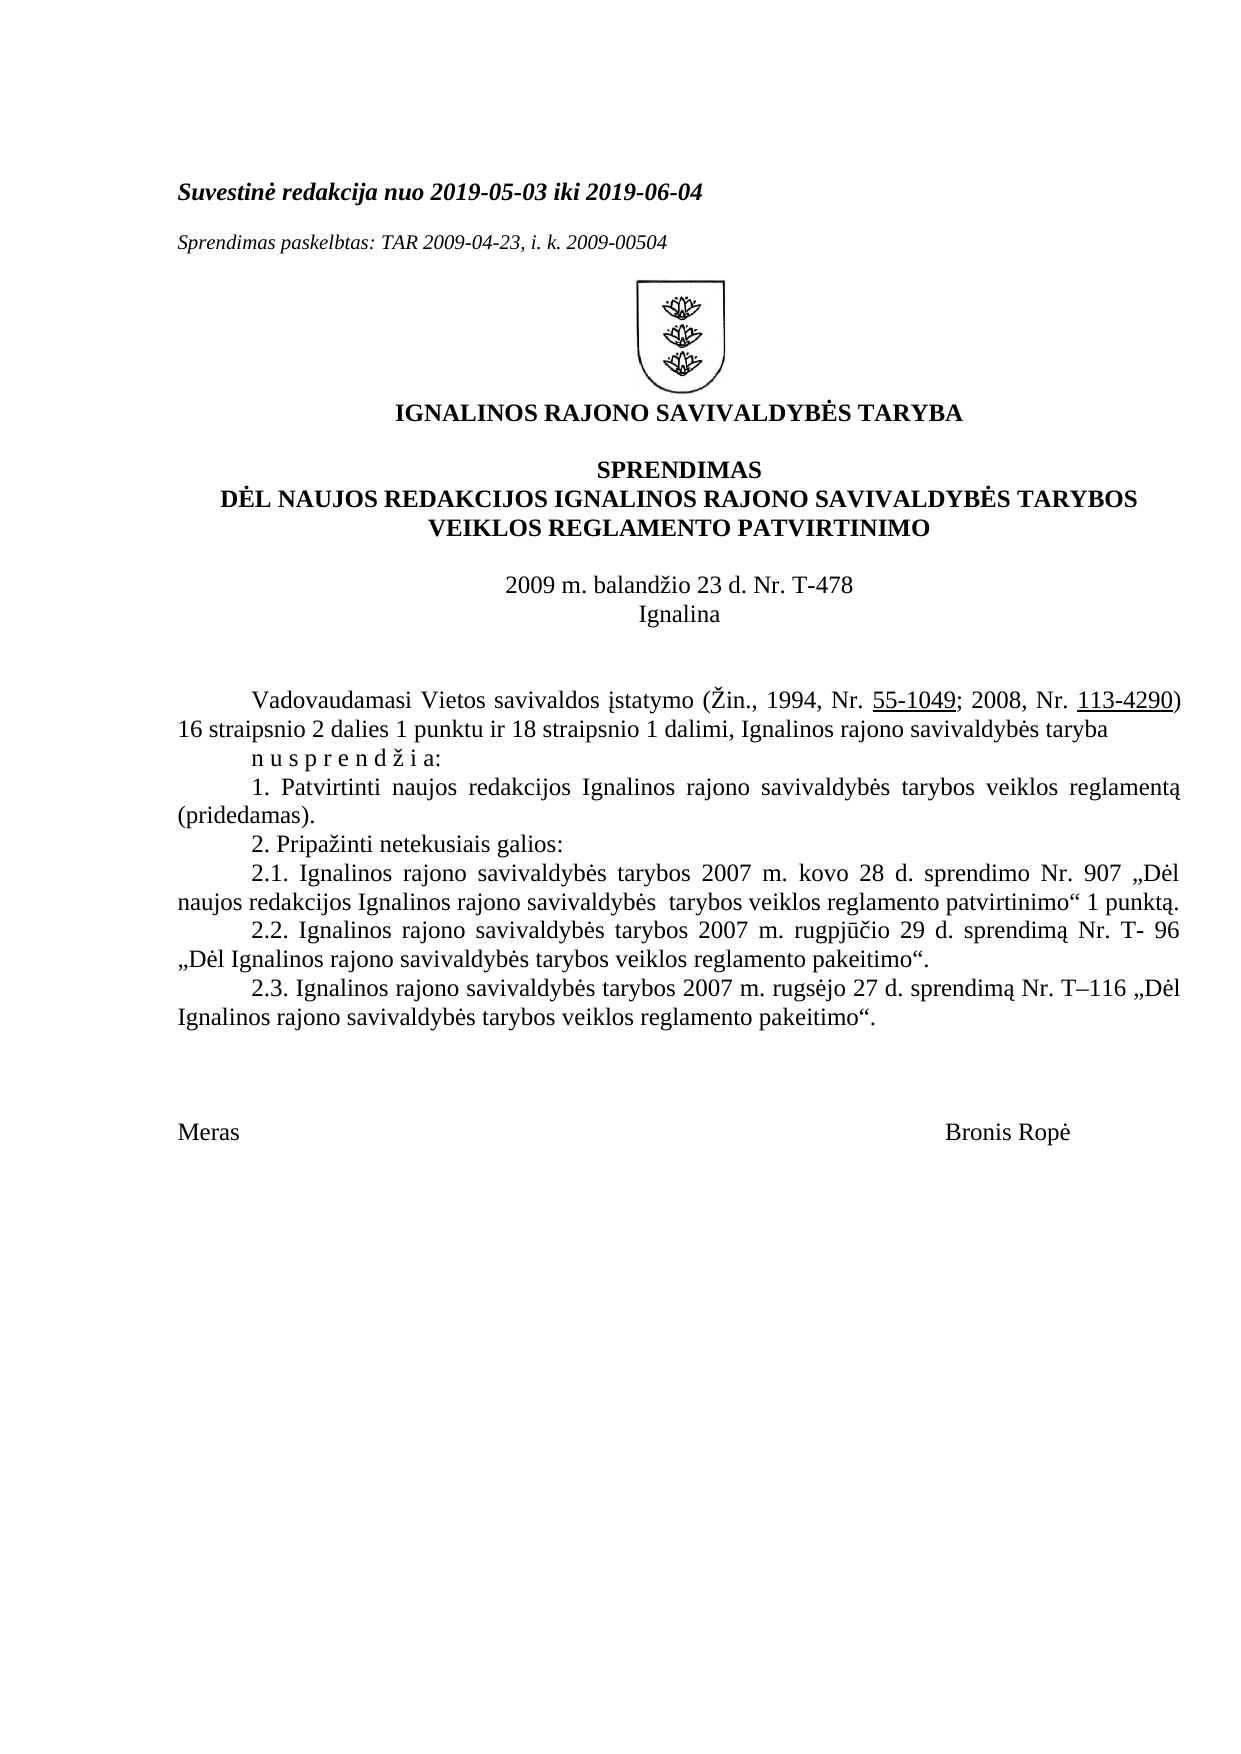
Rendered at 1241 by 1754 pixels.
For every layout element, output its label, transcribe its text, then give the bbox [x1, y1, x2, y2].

text 2.1. Ignalinos rajono savivaldybės tarybos 2007 m. kovo 28 d. sprendimo Nr. 907 „Dėl naujos redakcijos Ignalinos rajono savivaldybės tarybos veiklos reglamento patvirtinimo“ 1 punktą. [177, 858, 1181, 915]
text Suvestinė redakcija nuo 2019-05-03 iki 2019-06-04 [177, 177, 1181, 206]
text n u s p r e n d ž i a: [177, 743, 1181, 772]
text SPRENDIMAS [177, 455, 1181, 484]
text IGNALINOS RAJONO SAVIVALDYBĖS TARYBA [177, 398, 1181, 427]
text Vadovaudamasi Vietos savivaldos įstatymo (Žin., 1994, Nr. 55-1049; 2008, Nr. 113-4290) 16 straipsnio 2 dalies 1 punktu ir 18 straipsnio 1 dalimi, Ignalinos rajono savivaldybės taryba [177, 685, 1181, 743]
text 1. Patvirtinti naujos redakcijos Ignalinos rajono savivaldybės tarybos veiklos reglamentą (pridedamas). [177, 772, 1181, 829]
text Sprendimas paskelbtas: TAR 2009-04-23, i. k. 2009-00504 [177, 230, 1181, 254]
text 2.2. Ignalinos rajono savivaldybės tarybos 2007 m. rugpjūčio 29 d. sprendimą Nr. T- 96 „Dėl Ignalinos rajono savivaldybės tarybos veiklos reglamento pakeitimo“. [177, 915, 1181, 973]
text 2009 m. balandžio 23 d. Nr. T-478 [177, 570, 1181, 599]
text DĖL NAUJOS REDAKCIJOS IGNALINOS RAJONO SAVIVALDYBĖS TARYBOS VEIKLOS REGLAMENTO PATVIRTINIMO [177, 484, 1181, 542]
text Meras Bronis Ropė [177, 1117, 1181, 1145]
text 2. Pripažinti netekusiais galios: [177, 829, 1181, 858]
text Ignalina [177, 599, 1181, 628]
text 2.3. Ignalinos rajono savivaldybės tarybos 2007 m. rugsėjo 27 d. sprendimą Nr. T–116 „Dėl Ignalinos rajono savivaldybės tarybos veiklos reglamento pakeitimo“. [177, 973, 1181, 1030]
